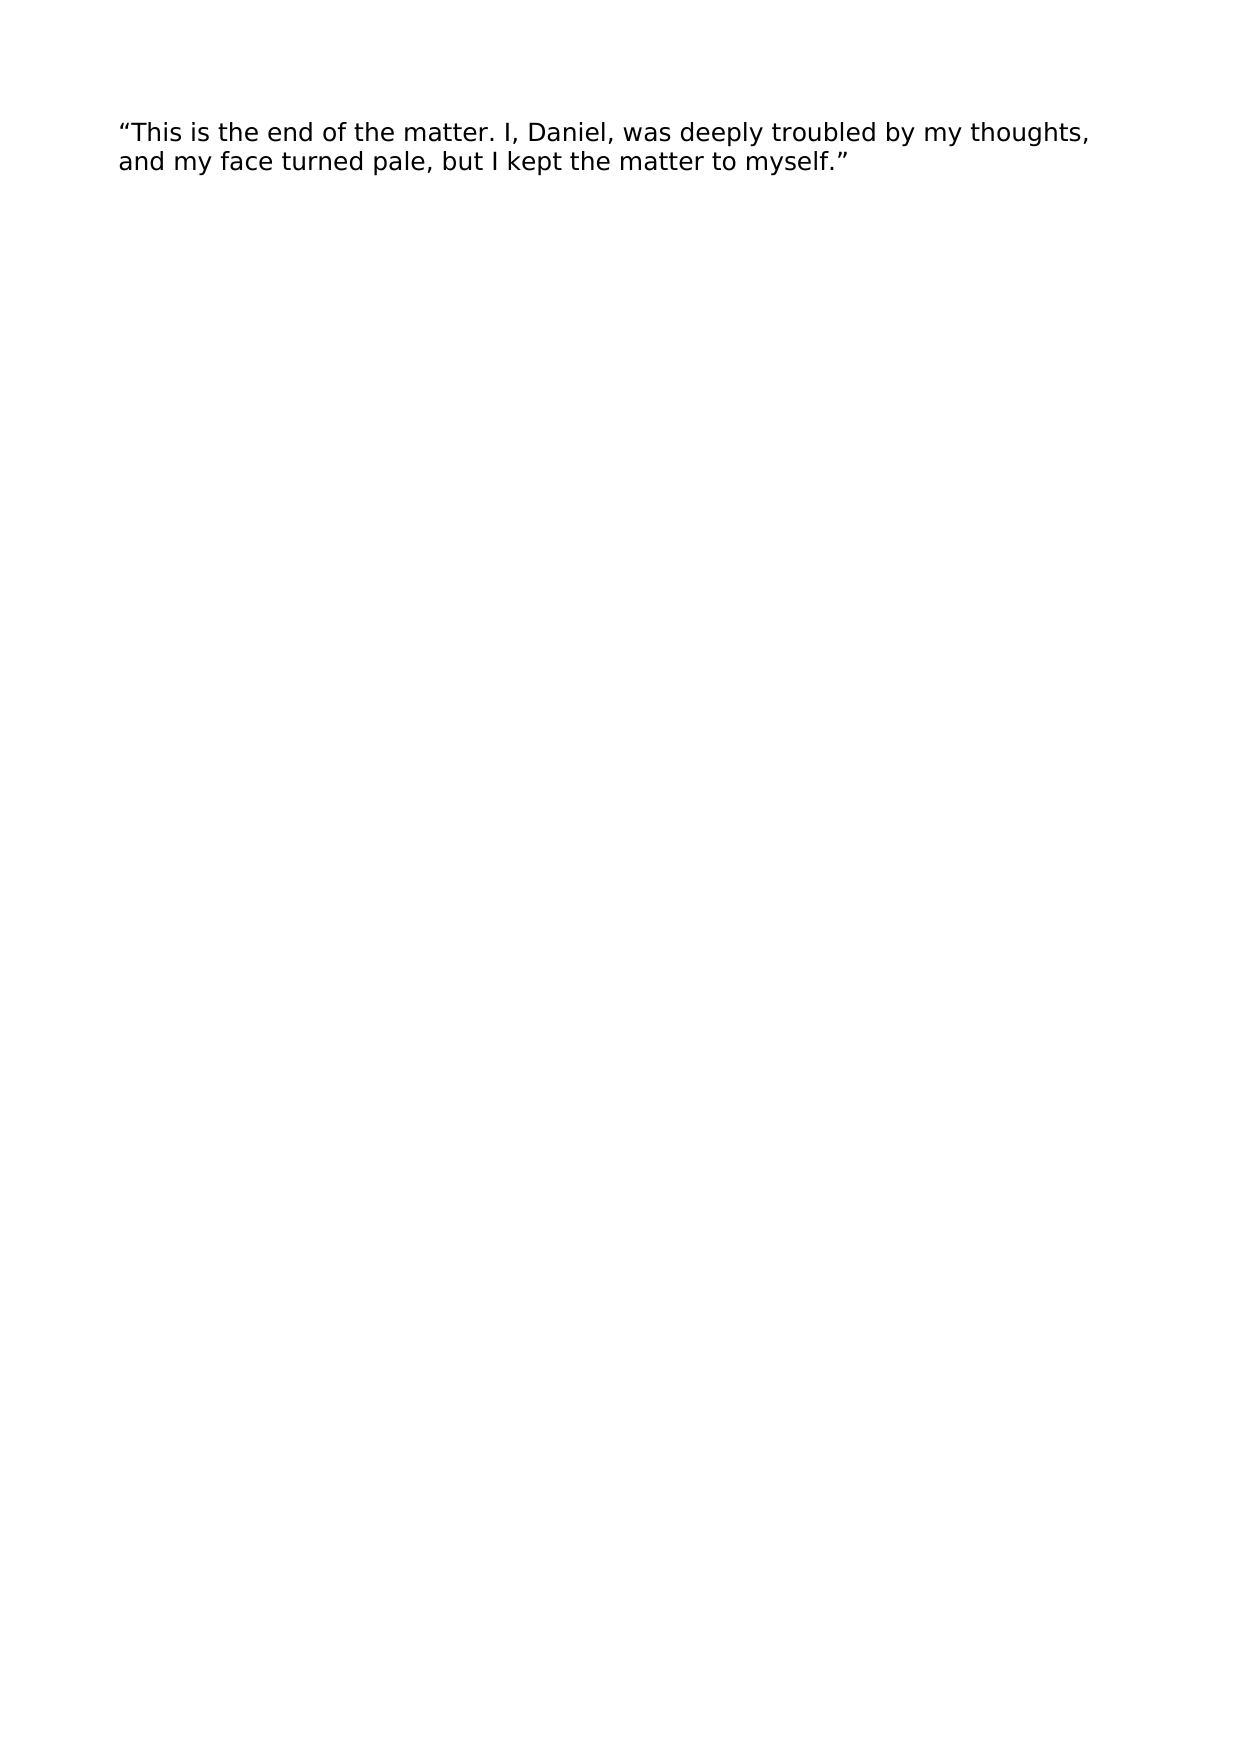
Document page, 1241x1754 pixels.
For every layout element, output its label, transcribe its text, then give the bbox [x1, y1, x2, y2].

text “This is the end of the matter. I, Daniel, was deeply troubled by my thoughts, and my face turned pale, but I kept the matter to myself.” [118, 118, 1122, 176]
